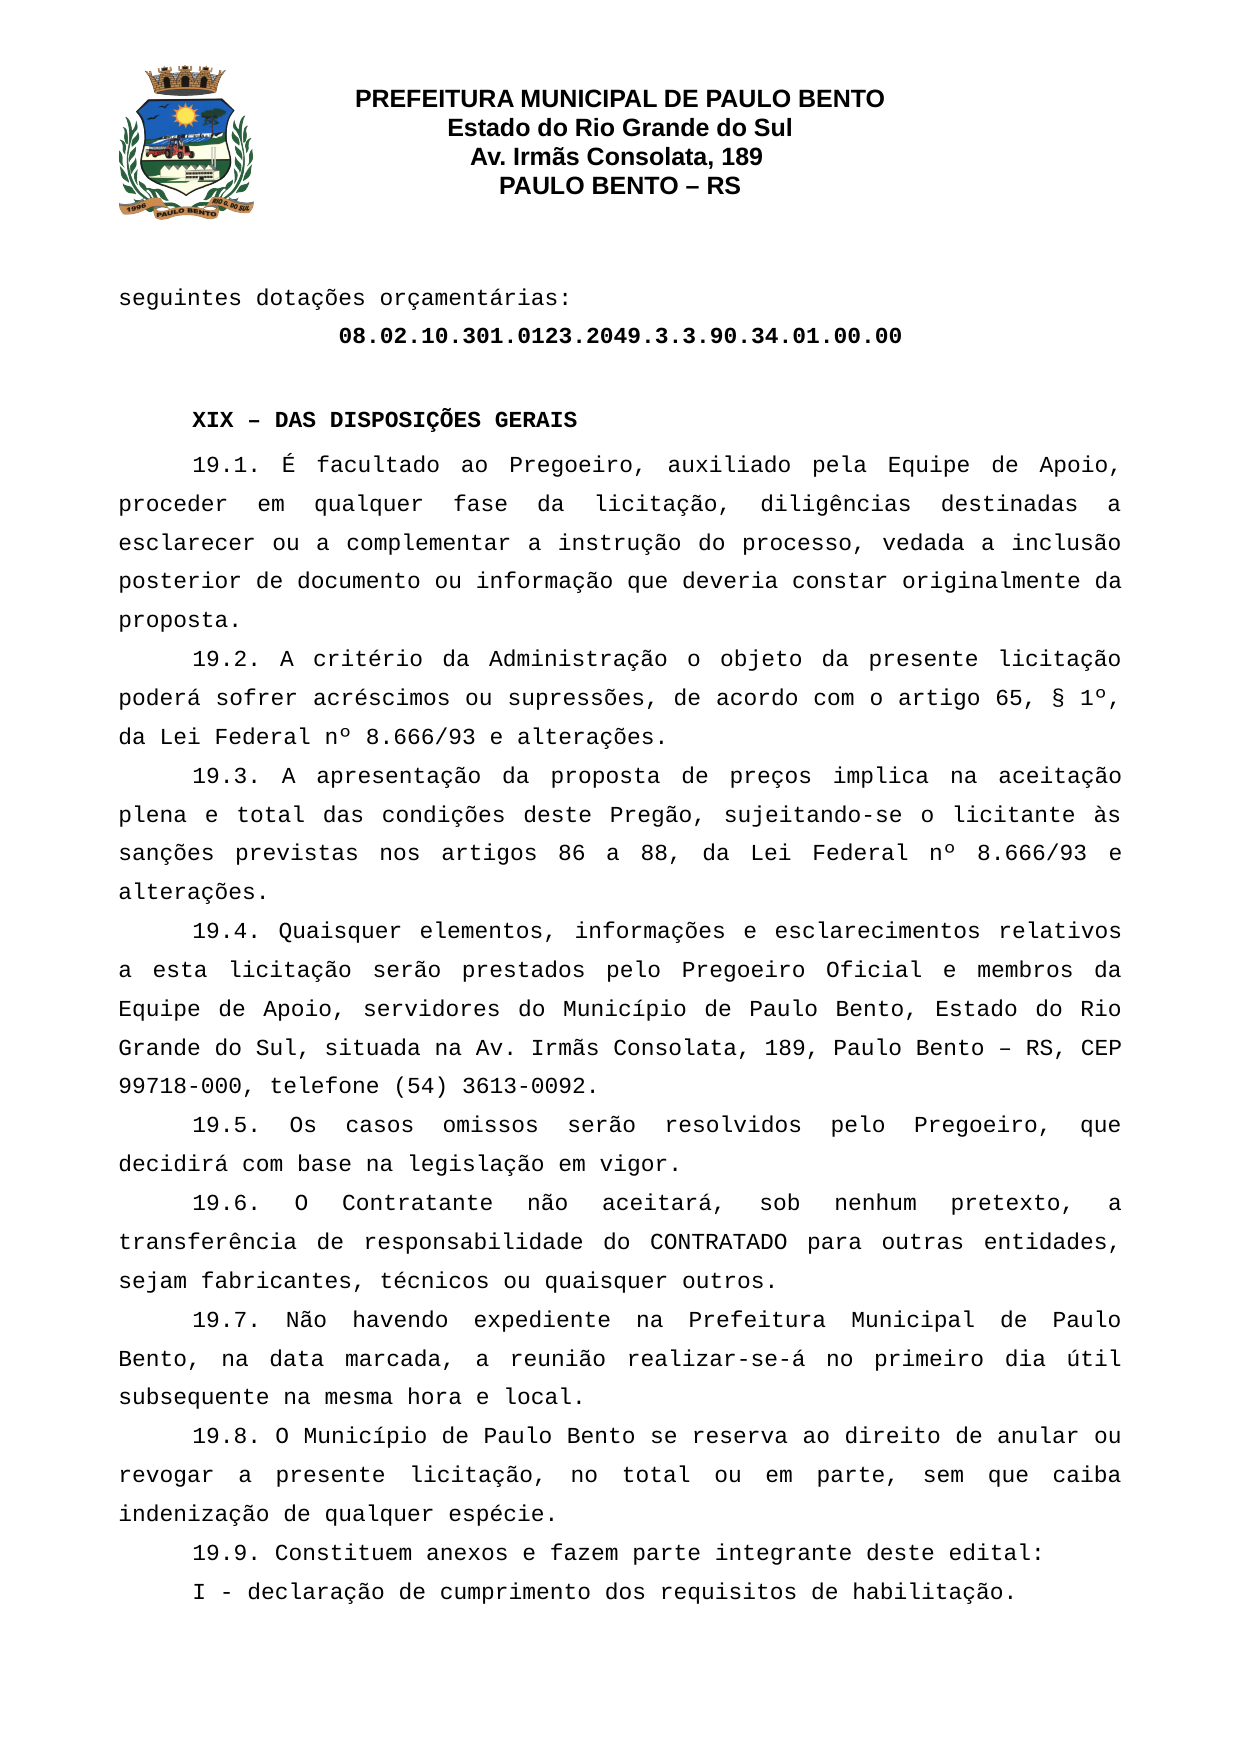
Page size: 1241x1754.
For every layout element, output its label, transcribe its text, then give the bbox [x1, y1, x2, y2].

text 19.7. Não havendo expediente na Prefeitura Municipal de Paulo Bento, na data marcada, a reunião realizar-se-á no primeiro dia útil subsequente na mesma hora e local. [118, 1308, 1122, 1412]
text 19.5. Os casos omissos serão resolvidos pelo Pregoeiro, que decidirá com base na legislação em vigor. [118, 1114, 1122, 1178]
text 19.4. Quaisquer elementos, informações e esclarecimentos relativos a esta licitação serão prestados pelo Pregoeiro Oficial e membros da Equipe de Apoio, servidores do Município de Paulo Bento, Estado do Rio Grande do Sul, situada na Av. Irmãs Consolata, 189, Paulo Bento – RS, CEP 99718-000, telefone (54) 3613-0092. [118, 919, 1122, 1101]
text 19.2. A critério da Administração o objeto da presente licitação poderá sofrer acréscimos ou supressões, de acordo com o artigo 65, § 1º, da Lei Federal nº 8.666/93 e alterações. [118, 647, 1122, 751]
text 19.6. O Contratante não aceitará, sob nenhum pretexto, a transferência de responsabilidade do CONTRATADO para outras entidades, sejam fabricantes, técnicos ou quaisquer outros. [118, 1191, 1122, 1295]
text 19.9. Constituem anexos e fazem parte integrante deste edital: [118, 1541, 1122, 1567]
text 08.02.10.301.0123.2049.3.3.90.34.01.00.00 [118, 325, 1122, 389]
text 19.3. A apresentação da proposta de preços implica na aceitação plena e total das condições deste Pregão, sujeitando-se o licitante às sanções previstas nos artigos 86 a 88, da Lei Federal nº 8.666/93 e alterações. [118, 764, 1122, 907]
text seguintes dotações orçamentárias: [118, 286, 1122, 312]
text 19.8. O Município de Paulo Bento se reserva ao direito de anular ou revogar a presente licitação, no total ou em parte, sem que caiba indenização de qualquer espécie. [118, 1424, 1122, 1528]
text I - declaração de cumprimento dos requisitos de habilitação. [118, 1580, 1122, 1606]
picture [118, 65, 254, 220]
text 19.1. É facultado ao Pregoeiro, auxiliado pela Equipe de Apoio, proceder em qualquer fase da licitação, diligências destinadas a esclarecer ou a complementar a instrução do processo, vedada a inclusão posterior de documento ou informação que deveria constar originalmente da proposta. [118, 453, 1122, 634]
text XIX – DAS DISPOSIÇÕES GERAIS [118, 408, 1122, 434]
